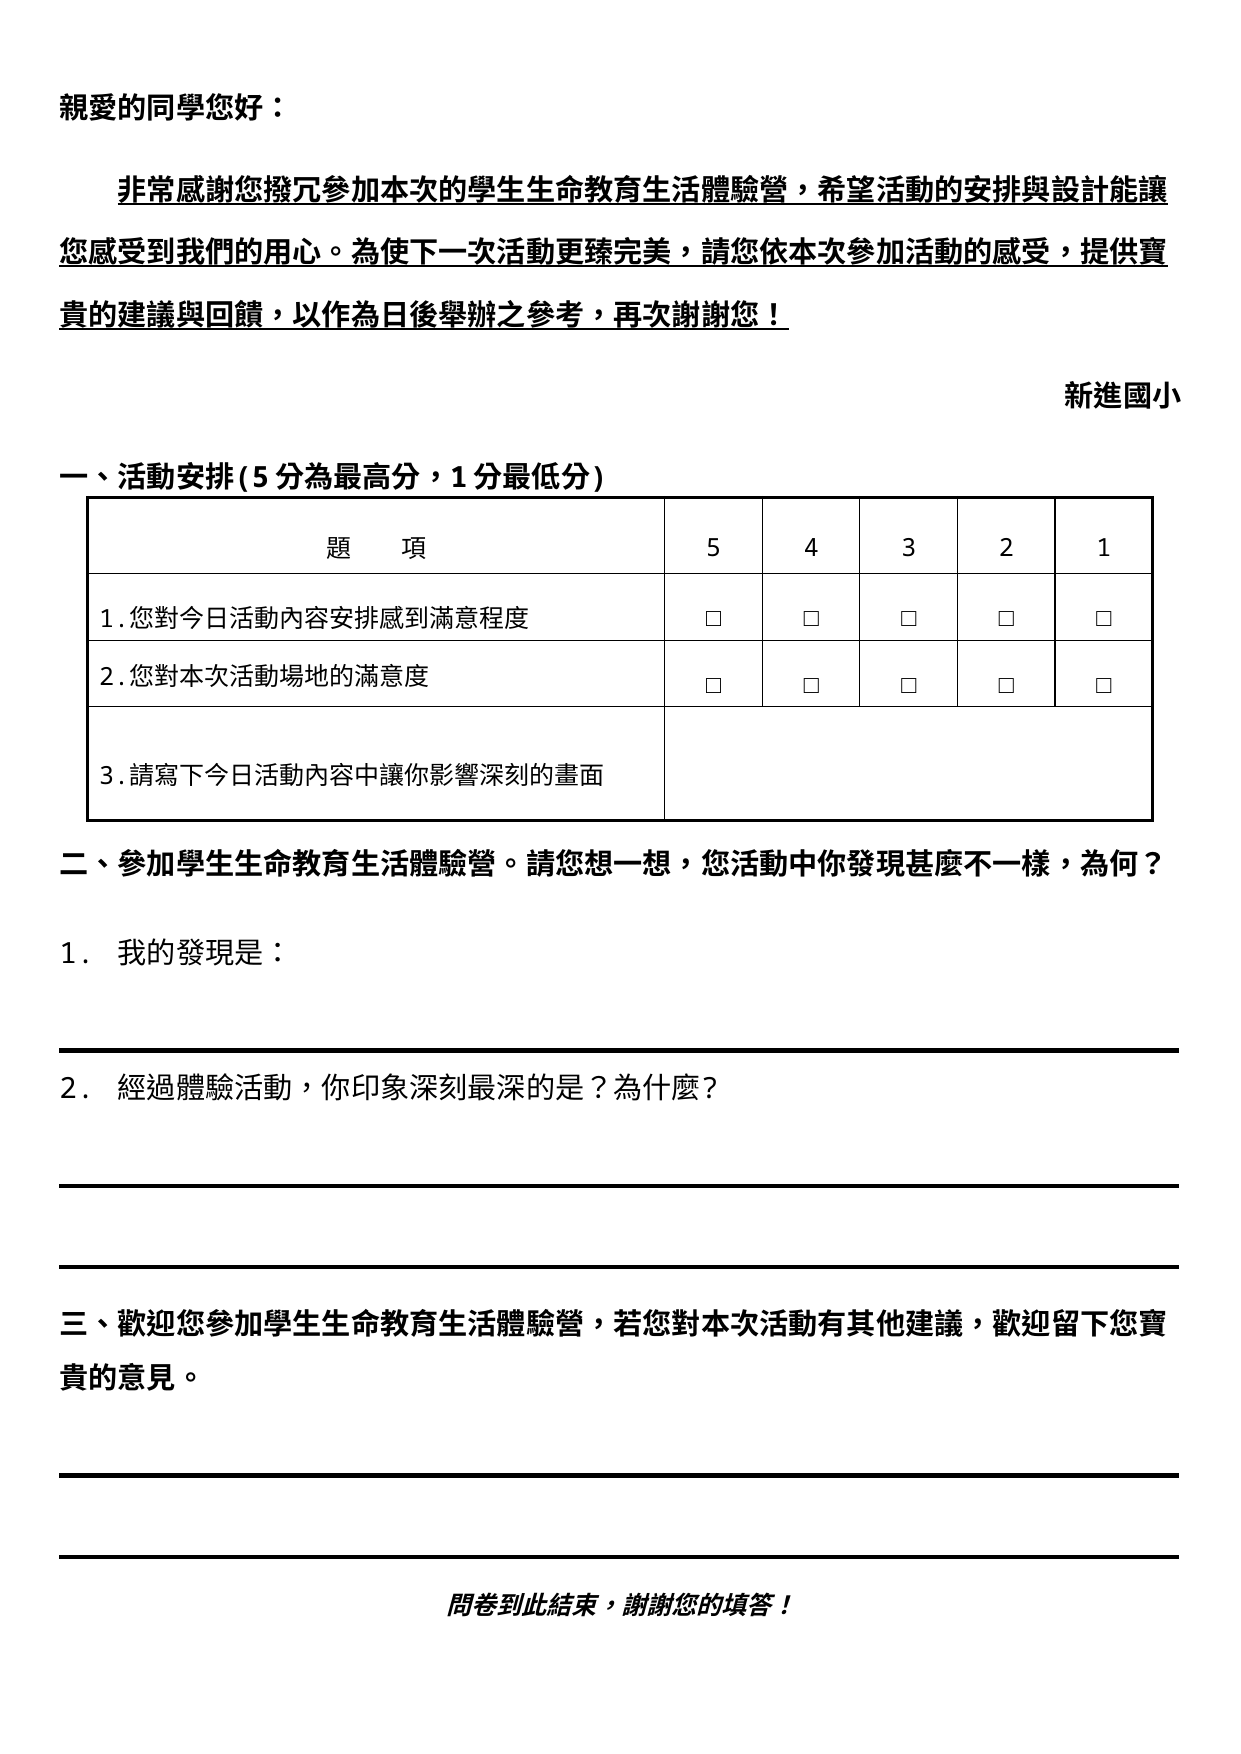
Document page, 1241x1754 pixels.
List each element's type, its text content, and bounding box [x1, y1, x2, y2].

table_header 1 [1056, 499, 1151, 573]
table_cell □ [958, 574, 1054, 639]
table_cell □ [1056, 574, 1151, 639]
table_cell 1.您對今日活動內容安排感到滿意程度 [89, 574, 664, 639]
text 三、歡迎您參加學生生命教育生活體驗營，若您對本次活動有其他建議，歡迎留下您寶貴的意見。 [59, 1291, 1181, 1399]
table_cell [665, 707, 762, 818]
table_cell □ [665, 574, 762, 639]
text 問卷到此結束，謝謝您的填答！ [63, 1562, 1181, 1624]
table_cell □ [958, 641, 1054, 706]
list 我的發現是： [59, 920, 1181, 974]
table_cell □ [763, 574, 859, 639]
table_cell □ [860, 641, 957, 706]
text 親愛的同學您好： [59, 64, 1181, 127]
table_cell 2.您對本次活動場地的滿意度 [89, 641, 664, 706]
table_header 5 [665, 499, 762, 573]
text 二、參加學生生命教育生活體驗營。請您想一想，您活動中你發現甚麼不一樣，為何？ [59, 840, 1181, 883]
text 新進國小 [59, 352, 1181, 414]
table_cell □ [1056, 641, 1151, 706]
table_cell □ [665, 641, 762, 706]
table_cell □ [860, 574, 957, 639]
table_cell [860, 707, 957, 818]
table_cell [1055, 707, 1151, 818]
table_header 題 項 [89, 499, 664, 573]
text 一、活動安排(5分為最高分，1分最低分) [59, 433, 1181, 496]
table_cell [957, 707, 1055, 818]
table_cell 3.請寫下今日活動內容中讓你影響深刻的畫面 [89, 707, 664, 818]
table_cell [762, 707, 860, 818]
table_cell □ [763, 641, 859, 706]
table_header 3 [860, 499, 957, 573]
text 非常感謝您撥冗參加本次的學生生命教育生活體驗營，希望活動的安排與設計能讓您感受到我們的用心。為使下一次活動更臻完美，請您依本次參加活動的感受，提供寶貴的建議與回饋，以作為日後舉辦之參考，再次謝謝您！ [59, 146, 1181, 333]
table_header 2 [958, 499, 1054, 573]
table_header 4 [763, 499, 859, 573]
list 經過體驗活動，你印象深刻最深的是？為什麼? [59, 1056, 1181, 1110]
